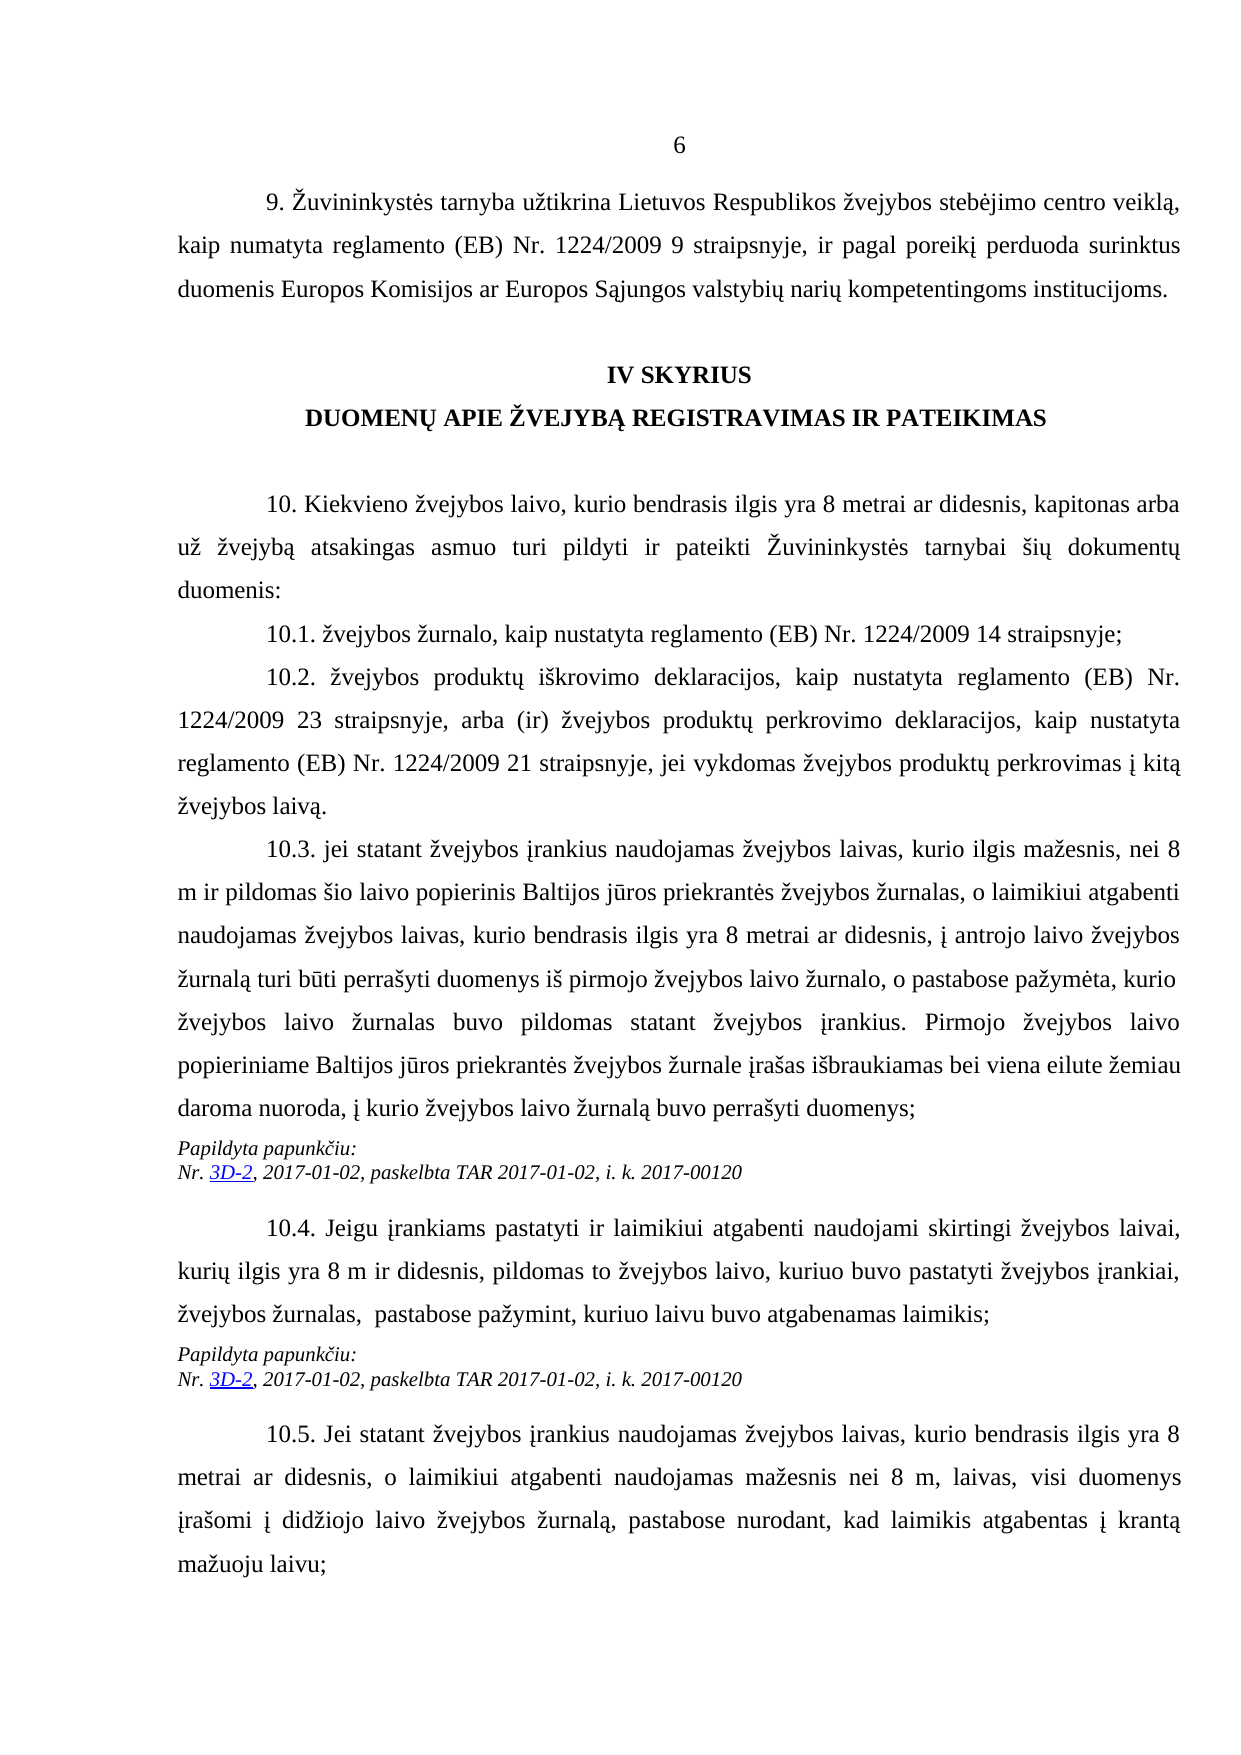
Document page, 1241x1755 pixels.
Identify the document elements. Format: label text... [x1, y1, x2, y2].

text 9. Žuvininkystės tarnyba užtikrina Lietuvos Respublikos žvejybos stebėjimo centro veiklą, kaip numatyta reglamento (EB) Nr. 1224/2009 9 straipsnyje, ir pagal poreikį perduoda surinktus duomenis Europos Komisijos ar Europos Sąjungos valstybių narių kompetentingoms institucijoms. [177, 187, 1181, 302]
text 10.3. jei statant žvejybos įrankius naudojamas žvejybos laivas, kurio ilgis mažesnis, nei 8 m ir pildomas šio laivo popierinis Baltijos jūros priekrantės žvejybos žurnalas, o laimikiui atgabenti naudojamas žvejybos laivas, kurio bendrasis ilgis yra 8 metrai ar didesnis, į antrojo laivo žvejybos žurnalą turi būti perrašyti duomenys iš pirmojo žvejybos laivo žurnalo, o pastabose pažymėta, kurio [177, 834, 1181, 992]
text 10.5. Jei statant žvejybos įrankius naudojamas žvejybos laivas, kurio bendrasis ilgis yra 8 metrai ar didesnis, o laimikiui atgabenti naudojamas mažesnis nei 8 m, laivas, visi duomenys įrašomi į didžiojo laivo žvejybos žurnalą, pastabose nurodant, kad laimikis atgabentas į krantą mažuoju laivu; [177, 1419, 1181, 1577]
text Nr. 3D-2, 2017-01-02, paskelbta TAR 2017-01-02, i. k. 2017-00120 [177, 1366, 1181, 1391]
text 10.1. žvejybos žurnalo, kaip nustatyta reglamento (EB) Nr. 1224/2009 14 straipsnyje; [177, 619, 1181, 647]
text Papildyta papunkčiu: [177, 1136, 1181, 1160]
text 10.4. Jeigu įrankiams pastatyti ir laimikiui atgabenti naudojami skirtingi žvejybos laivai, kurių ilgis yra 8 m ir didesnis, pildomas to žvejybos laivo, kuriuo buvo pastatyti žvejybos įrankiai, žvejybos žurnalas, pastabose pažymint, kuriuo laivu buvo atgabenamas laimikis; [177, 1213, 1181, 1328]
text 10.2. žvejybos produktų iškrovimo deklaracijos, kaip nustatyta reglamento (EB) Nr. 1224/2009 23 straipsnyje, arba (ir) žvejybos produktų perkrovimo deklaracijos, kaip nustatyta reglamento (EB) Nr. 1224/2009 21 straipsnyje, jei vykdomas žvejybos produktų perkrovimas į kitą žvejybos laivą. [177, 662, 1181, 820]
text Nr. 3D-2, 2017-01-02, paskelbta TAR 2017-01-02, i. k. 2017-00120 [177, 1160, 1181, 1184]
text žvejybos laivo žurnalas buvo pildomas statant žvejybos įrankius. Pirmojo žvejybos laivo popieriniame Baltijos jūros priekrantės žvejybos žurnale įrašas išbraukiamas bei viena eilute žemiau daroma nuoroda, į kurio žvejybos laivo žurnalą buvo perrašyti duomenys; [177, 1007, 1181, 1122]
text DUOMENŲ APIE ŽVEJYBĄ REGISTRAVIMAS IR PATEIKIMAS [177, 403, 1181, 432]
text Papildyta papunkčiu: [177, 1342, 1181, 1366]
text IV SKYRIUS [177, 360, 1181, 389]
text 10. Kiekvieno žvejybos laivo, kurio bendrasis ilgis yra 8 metrai ar didesnis, kapitonas arba už žvejybą atsakingas asmuo turi pildyti ir pateikti Žuvininkystės tarnybai šių dokumentų duomenis: [177, 489, 1181, 604]
